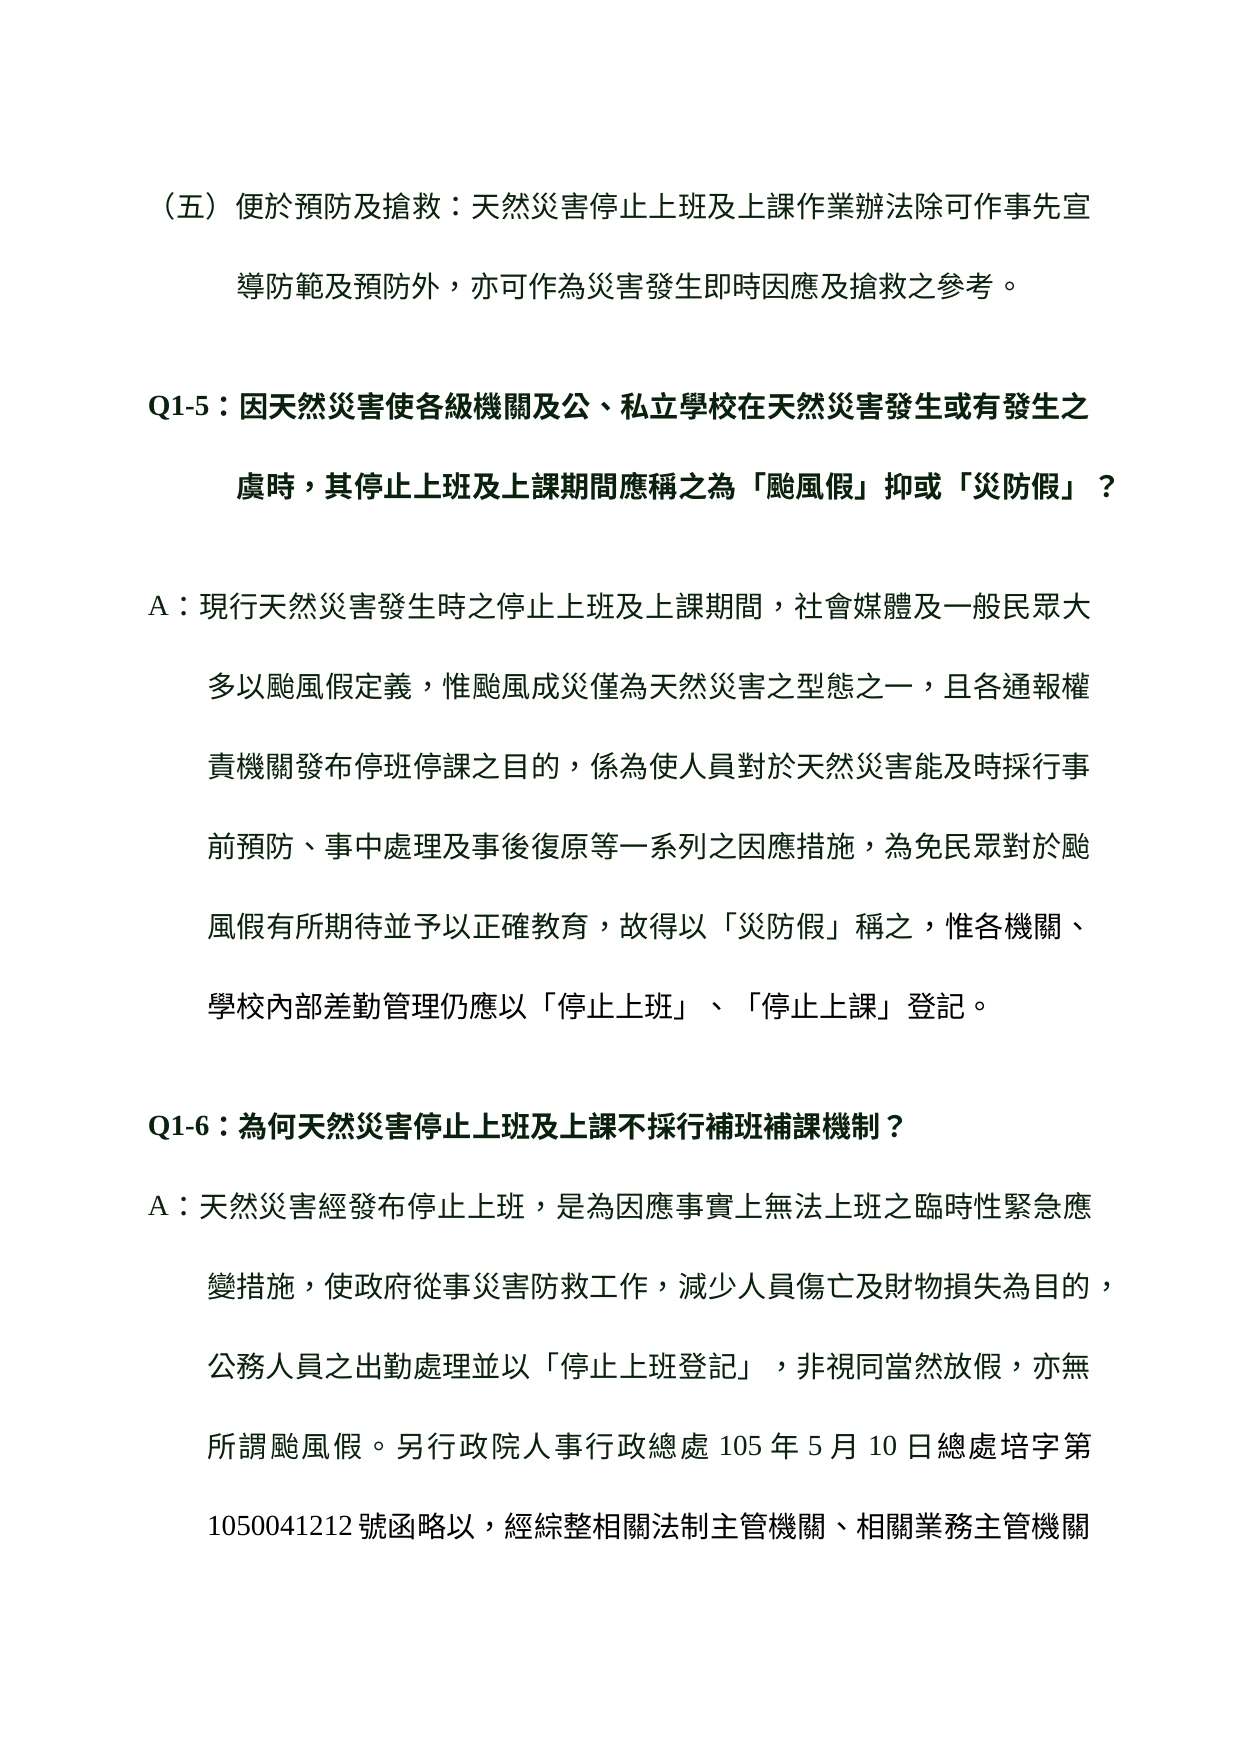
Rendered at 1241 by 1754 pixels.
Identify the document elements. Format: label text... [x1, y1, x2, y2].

text Q1-5：因天然災害使各級機關及公、私立學校在天然災害發生或有發生之虞時，其停止上班及上課期間應稱之為「颱風假」抑或「災防假」？ [148, 357, 1092, 557]
text A：現行天然災害發生時之停止上班及上課期間，社會媒體及一般民眾大多以颱風假定義，惟颱風成災僅為天然災害之型態之一，且各通報權責機關發布停班停課之目的，係為使人員對於天然災害能及時採行事前預防、事中處理及事後復原等一系列之因應措施，為免民眾對於颱風假有所期待並予以正確教育，故得以「災防假」稱之，惟各機關、學校內部差勤管理仍應以「停止上班」、「停止上課」登記。 [148, 557, 1092, 1037]
text （五）便於預防及搶救：天然災害停止上班及上課作業辦法除可作事先宣導防範及預防外，亦可作為災害發生即時因應及搶救之參考。 [146, 157, 1092, 317]
text A：天然災害經發布停止上班，是為因應事實上無法上班之臨時性緊急應變措施，使政府從事災害防救工作，減少人員傷亡及財物損失為目的，公務人員之出勤處理並以「停止上班登記」，非視同當然放假，亦無所謂颱風假。另行政院人事行政總處105年5月10日總處培字第1050041212號函略以，經綜整相關法制主管機關、相關業務主管機關（單位）、各地方政府意見後，考量停止上班及上課之重點在於災害預防與重建，非視同當然放假，亦非彈性放假再擇日補假之概念，又如於例假日辦理補班及補課，對民眾之生活作息、公私部門各項活動舉行勢將造成困擾及不便，且所涉問題層面廣泛，爰不予採行補班補課機制。 [148, 1157, 1092, 1557]
text Q1-6：為何天然災害停止上班及上課不採行補班補課機制？ [148, 1077, 1092, 1157]
